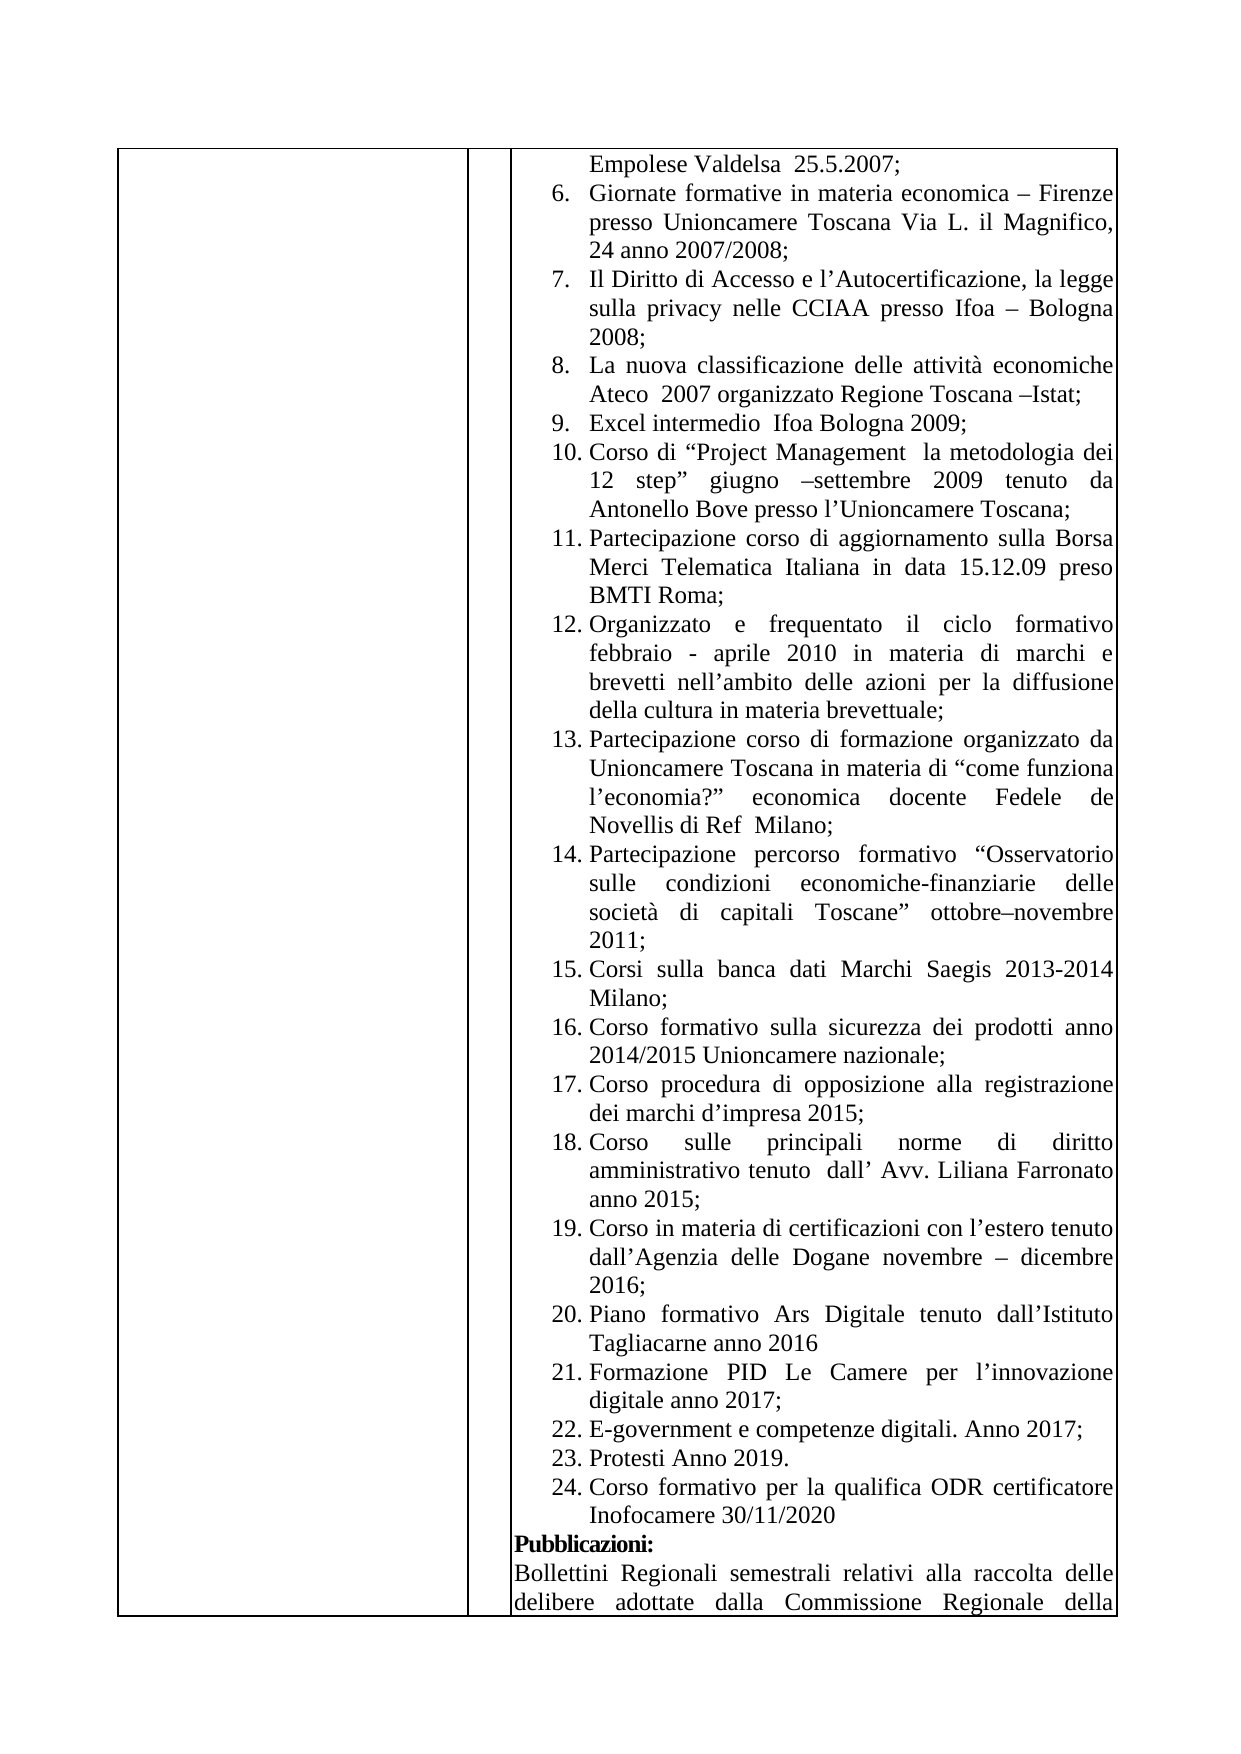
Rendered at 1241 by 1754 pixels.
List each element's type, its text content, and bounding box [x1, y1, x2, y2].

table_cell Partecipazione al corso di oltre 80 ore (3 giugno – 16 dicembre 1993) e superamento di esame, quale vincitrice del corso-concorso, in materie giuridiche economiche statistiche nel settore della programmazione economica indetto dalla Regione Toscana per 6 posti di istruttore direttivo programmazione VII q.f. Partecipazione ai corsi professionali presso l’Istituto Guglielmo Tagliacarne Via Appia Pignatelli, 62 Roma specializzato in corsi formativi per le Camere di Commercio relativi a: L’istituzione di nuovi Albi e Ruoli – Roma 18.03.1993; L’applicazione della L. 241/90 per un nuovo rapporto con l’utenza – Firenze 25-27 maggio 1993; Il registro delle Imprese: Sezioni Speciali per Imprese Artigiane - Bologna 22.10.1996; Tecniche per la stesura dei verbali – Roma 24-26 febbraio 1997; Tecniche per la stesura di verbali 24-26 febbraio 1997; Iscrizioni di atti relativi alla fusione e alla scissione nel Registro delle Imprese Roma 07.11.2000; Tecniche per la stesura di delibere e verbali – Firenze 13.12.2004; Corso in materia di Bilanci Societari - Firenze gennaio 2007. Ulteriori corsi formativi: Partecipazione al corso formativo per “La comunicazione per il miglioramento dei servizi Camerali” organizzato dalla Camera di Commercio in collaborazione con la società Words svoltosi a Firenze presso la sede Camerale nei giorni 8-9-15-16-17 novembre 1995. Partecipazione al corso, con superamento di esame, per il conseguimento dell’attestato di Rao Master dell’ufficio di Registrazione per il rilascio delle smart-card quali dispositivi di firma digitale tenuto da Infocamere quale certificatore riconosciuto dall’AIPA, organizzato a Roma da Infocamere presso la sede di detta società nei giorni 4-5 luglio 2000. Il Codice del Commercio della Regione Toscana- Firenze Camera di Commercio12.4.2005; Corso in materia di cultura brevettuale presso Unioncamere Toscana Via L. il Magnifico, 24 anno Firenze 2007; Nuovo Codice degli Appalti Firenze presso Unioncamere Toscana Via L. il Magnifico, 24 anno 19.3.2007; Seminario “Uffici Brevetti e Marchi delle CCIAA” presso Unioncamere Nazionale in data 16.4.2007; Gli Strumenti di programmazione della Regione Toscana Empoli presso Agenzia per lo Sviluppo Empolese Valdelsa 25.5.2007; Giornate formative in materia economica – Firenze presso Unioncamere Toscana Via L. il Magnifico, 24 anno 2007/2008; Il Diritto di Accesso e l’Autocertificazione, la legge sulla privacy nelle CCIAA presso Ifoa – Bologna 2008; La nuova classificazione delle attività economiche Ateco 2007 organizzato Regione Toscana –Istat; Excel intermedio Ifoa Bologna 2009; Corso di “Project Management la metodologia dei 12 step” giugno –settembre 2009 tenuto da Antonello Bove presso l’Unioncamere Toscana; Partecipazione corso di aggiornamento sulla Borsa Merci Telematica Italiana in data 15.12.09 preso BMTI Roma; Organizzato e frequentato il ciclo formativo febbraio - aprile 2010 in materia di marchi e brevetti nell’ambito delle azioni per la diffusione della cultura in materia brevettuale; Partecipazione corso di formazione organizzato da Unioncamere Toscana in materia di “come funziona l’economia?” economica docente Fedele de Novellis di Ref Milano; Partecipazione percorso formativo “Osservatorio sulle condizioni economiche-finanziarie delle società di capitali Toscane” ottobre–novembre 2011; Corsi sulla banca dati Marchi Saegis 2013-2014 Milano; Corso formativo sulla sicurezza dei prodotti anno 2014/2015 Unioncamere nazionale; Corso procedura di opposizione alla registrazione dei marchi d’impresa 2015; Corso sulle principali norme di diritto amministrativo tenuto dall’ Avv. Liliana Farronato anno 2015; Corso in materia di certificazioni con l’estero tenuto dall’Agenzia delle Dogane novembre – dicembre 2016; Piano formativo Ars Digitale tenuto dall’Istituto Tagliacarne anno 2016 Formazione PID Le Camere per l’innovazione digitale anno 2017; E-government e competenze digitali. Anno 2017; Protesti Anno 2019. Corso formativo per la qualifica ODR certificatore Inofocamere 30/11/2020 Pubblicazioni: Bollettini Regionali semestrali relativi alla raccolta delle delibere adottate dalla Commissione Regionale della Toscana con commenti alle stesse in qualità di segretario della Commissione Regionale per l’Artigianato, editi dalla Regione Toscana in Materia di Artigianato con diffusione a Enti a livello nazionale, dal primo semestre del 1997 fino al secondo semestre 2009 con esclusione del 1 semestre del 1999. Pubblicazione del volume “L’impresa Artigiana” l’attività della Commissione Regionale per l’Artigianato della Toscana edita Regione Toscana marzo 2004; Pubblicazione brochure “l’Imprenditore Straniero”in collaborazione con la Prefettura di Firenze edita Regione Toscana e Unioncamere Toscana edizioni 2005/2006; Pubblicazione “L’attività artigianale nella semplificazione amministrativa” edita Regione Toscana e Unioncamere Toscana dicembre 2007; Pubblicazione articolo “La programmazione economica come strumento di coesione tra i vari livelli istituzionali” sul semestrale Arti & Mercature n. 2/2007 della Camera di Commercio; Marchi e Brevetti marzo 2008; “L’imprenditoria Straniera” in collaborazione con Unioncamere Toscana e Prefettura di Firenze III edizione gennaio 2009; “L’economia fiorentina “ contributo alla giornata dell’economia edizione 2009; Bilancio di Mandato Presidente Mantellassi contributi relativi alle competenze sui Prezzi e Borse Merci nonché Marchi e Brevetti - maggio 2009; Atlante dell’Imprenditoria straniera Università degli Studi di Firenze Facoltà di Lettere testi sulla definizione di impresa ed il Registro delle Imprese e caratteristiche imprese straniere nella provincia di Firenze presentazione dei testi al convegno organizzato dall’Università 29 maggio 2009; Pubblicazione “Guida per la creazione di una nuova impresa edita Camera di Commercio e Prefettura di Firenze dicembre 2009; Pubblicazione Impresa:legalità e sicurezza edita Camera di Commercio e prefettura di Firenze anno 2011; Pubblicazione Lezioni formative in materia di marchi e brevetti in collaborazione consulenti di proprietà intellettuale Dicembre 2012; Pubblicazione L’Impresa in Regola Vantaggi e Opportunità edita Camera di Commercio e Prefettura Firenze anno 2012; Pubblicazione “L’imprese e l’occupazione altamente qualificata” in collaborazione Prefettura di Firenze anno 2012; Pubblicazione “Il lavoro delle donne Regole e opportunità” Prefettura di Firenze anno 2014; Pubblicazione Servizi di acconciatore estetista tatuaggio e Piercing 2014; Pubblicazione Innovazione, strumenti e servizi digitali per imprenditori italiani e stranieri e Prefettura di Firenze anno 2015; Pubblicazione Requisiti dell’etichettatura dei prodotti tessili e delle calzature anno 2015. Pubblicazione “Lavoro autonomo e cittadini non UE” Prefettura di Firenze, Consiglio Nazionale delle Ricerche e Regione Toscana 2019. Docenze Docenza al corso sulle “Problematiche connesse all’abolizione dell’omologa” tenutosi a Roma presso l’Istituto Guglielmo Tagliacarne in data 12.02.01; Docenza per corso sul “Registro delle Imprese” tenutosi a Firenze presso l’Unione Regionale Toscana in data 6.6.2005; In data 29 maggio 2010 tenuto corso presso l'Inps Regionale Toscana, per i neo ispettori di vigilanza in materia di contenzioso artigiano; In data 11 febbraio 2010 tenuta docenza sulla Legislazione delle Camere di Commercio e sull’ Albo delle Imprese Artigiane presso la Funzione Pubblica CGIL di Firenze ai fini della preparazione per il concorso selezione pubblica per categoria C bandito dalla Camera di Commercio di Firenze; In data 23 ottobre 2010 lezione formativa in materia di attività camerali con particolare riferimento agli aspetti anagrafici (Registro Imprese, Albo Artigiani attività, leggi speciali) nell’ambito del progetto Interprise della Provincia di Firenze. In data 12 dicembre 2019 tenuta docenza sul Registro Imprese presso la Funzione Pubblica CGIL di Firenze ai fini della preparazione al test per il concorso selezione pubblica per categoria C bandito dalla Camera di Commercio di Firenze; In data 8 febbraio 2020 tenuta docenza sul Registro Imprese presso la CISL di Siena ai fini della preparazione al test per il concorso selezione pubblica per categoria C bandito dalla Camera di Commercio di Siena. [512, 149, 1116, 1615]
table_cell [469, 149, 510, 1615]
table_cell [119, 149, 467, 1615]
